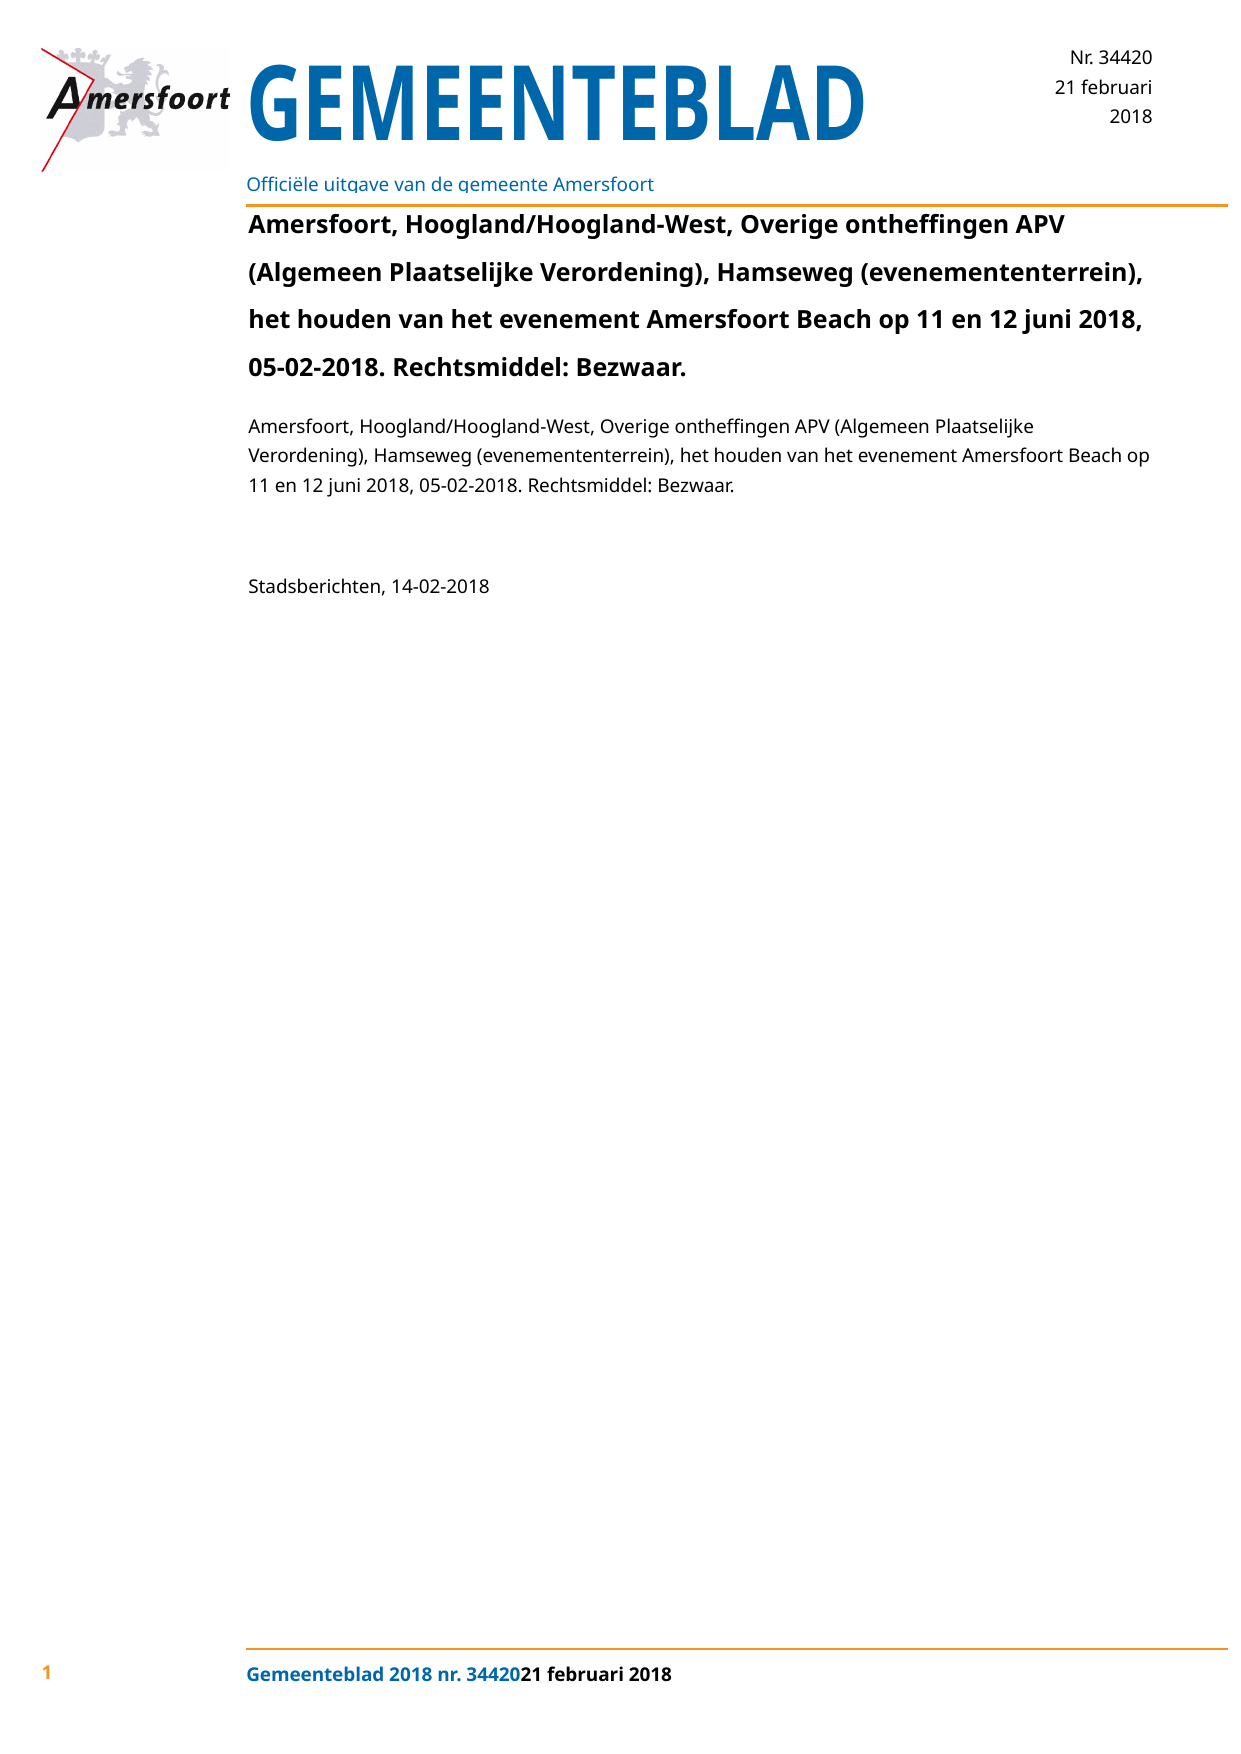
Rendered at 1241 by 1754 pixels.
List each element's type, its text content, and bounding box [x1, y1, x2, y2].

text Stadsberichten, 14-02-2018 [248, 573, 1152, 599]
picture [41, 47, 231, 172]
text Amersfoort, Hoogland/Hoogland-West, Overige ontheffingen APV (Algemeen Plaatselijke Verordening), Hamseweg (evenemententerrein), het houden van het evenement Amersfoort Beach op 11 en 12 juni 2018, 05-02-2018. Rechtsmiddel: Bezwaar. [248, 207, 1152, 384]
text Amersfoort, Hoogland/Hoogland-West, Overige ontheffingen APV (Algemeen Plaatselijke Verordening), Hamseweg (evenemententerrein), het houden van het evenement Amersfoort Beach op 11 en 12 juni 2018, 05-02-2018. Rechtsmiddel: Bezwaar. [248, 413, 1152, 498]
